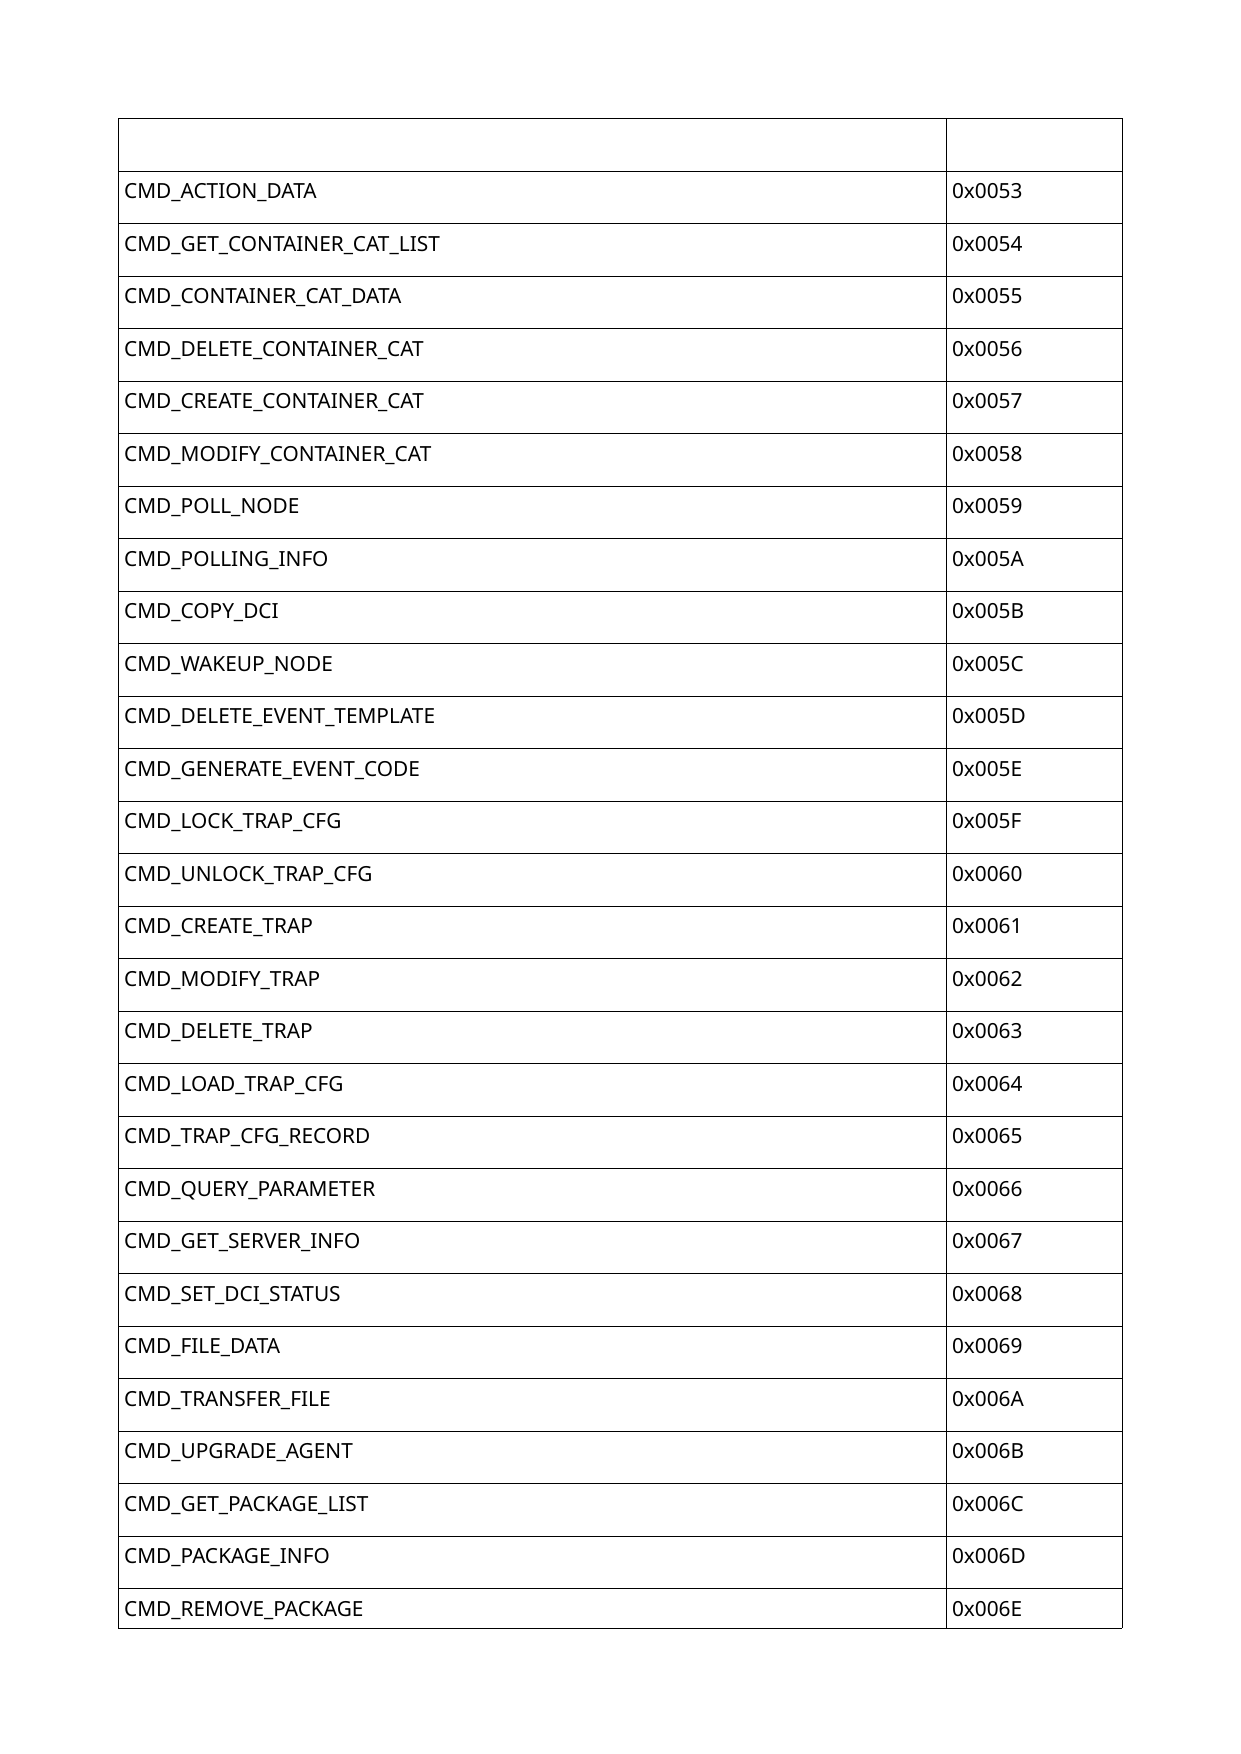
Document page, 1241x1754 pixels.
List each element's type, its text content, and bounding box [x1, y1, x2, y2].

table_cell 0x005A [947, 539, 1122, 591]
table_cell CMD_MODIFY_CONTAINER_CAT [119, 434, 946, 486]
table_cell 0x0067 [947, 1222, 1122, 1273]
table_cell CMD_ACTION_DATA [119, 172, 946, 223]
table_cell CMD_GENERATE_EVENT_CODE [119, 749, 946, 801]
table_cell 0x0066 [947, 1169, 1122, 1221]
table_cell 0x0055 [947, 277, 1122, 328]
table_cell 0x0057 [947, 382, 1122, 433]
table_cell CMD_GET_CONTAINER_CAT_LIST [119, 224, 946, 276]
table_cell CMD_QUERY_PARAMETER [119, 1169, 946, 1221]
table_cell [947, 119, 1122, 171]
table_cell 0x0068 [947, 1274, 1122, 1326]
table_cell CMD_CONTAINER_CAT_DATA [119, 277, 946, 328]
table_cell CMD_PACKAGE_INFO [119, 1537, 946, 1588]
table_cell 0x005C [947, 644, 1122, 696]
table_cell CMD_DELETE_CONTAINER_CAT [119, 329, 946, 381]
table_cell CMD_DELETE_EVENT_TEMPLATE [119, 697, 946, 748]
table_cell CMD_GET_SERVER_INFO [119, 1222, 946, 1273]
table_cell 0x005F [947, 802, 1122, 853]
table_cell 0x0056 [947, 329, 1122, 381]
table_cell 0x0059 [947, 487, 1122, 538]
table_cell 0x0060 [947, 854, 1122, 906]
table_cell 0x0063 [947, 1012, 1122, 1063]
table_cell CMD_UNLOCK_TRAP_CFG [119, 854, 946, 906]
table_cell 0x0054 [947, 224, 1122, 276]
table_cell CMD_SET_DCI_STATUS [119, 1274, 946, 1326]
table_cell 0x0065 [947, 1117, 1122, 1168]
table_cell CMD_COPY_DCI [119, 592, 946, 643]
table_cell CMD_REMOVE_PACKAGE [119, 1589, 946, 1628]
table_cell 0x006C [947, 1484, 1122, 1536]
table_cell CMD_GET_PACKAGE_LIST [119, 1484, 946, 1536]
table_cell 0x005E [947, 749, 1122, 801]
table_cell 0x0069 [947, 1327, 1122, 1378]
table_cell 0x0053 [947, 172, 1122, 223]
table_cell CMD_LOAD_TRAP_CFG [119, 1064, 946, 1116]
table_cell 0x006B [947, 1432, 1122, 1483]
table_cell CMD_POLLING_INFO [119, 539, 946, 591]
table_cell 0x0058 [947, 434, 1122, 486]
table_cell CMD_WAKEUP_NODE [119, 644, 946, 696]
table_cell CMD_CREATE_TRAP [119, 907, 946, 958]
table_cell CMD_LOCK_TRAP_CFG [119, 802, 946, 853]
table_cell CMD_CREATE_CONTAINER_CAT [119, 382, 946, 433]
table_cell CMD_TRANSFER_FILE [119, 1379, 946, 1431]
table_cell 0x005D [947, 697, 1122, 748]
table_cell CMD_MODIFY_TRAP [119, 959, 946, 1011]
table_cell CMD_UPGRADE_AGENT [119, 1432, 946, 1483]
table_cell CMD_POLL_NODE [119, 487, 946, 538]
table_cell 0x006D [947, 1537, 1122, 1588]
table_cell [119, 119, 946, 171]
table_cell 0x005B [947, 592, 1122, 643]
table_cell CMD_FILE_DATA [119, 1327, 946, 1378]
table_cell 0x006E [947, 1589, 1122, 1628]
table_cell CMD_TRAP_CFG_RECORD [119, 1117, 946, 1168]
table_cell 0x006A [947, 1379, 1122, 1431]
table_cell 0x0062 [947, 959, 1122, 1011]
table_cell CMD_DELETE_TRAP [119, 1012, 946, 1063]
table_cell 0x0061 [947, 907, 1122, 958]
table_cell 0x0064 [947, 1064, 1122, 1116]
